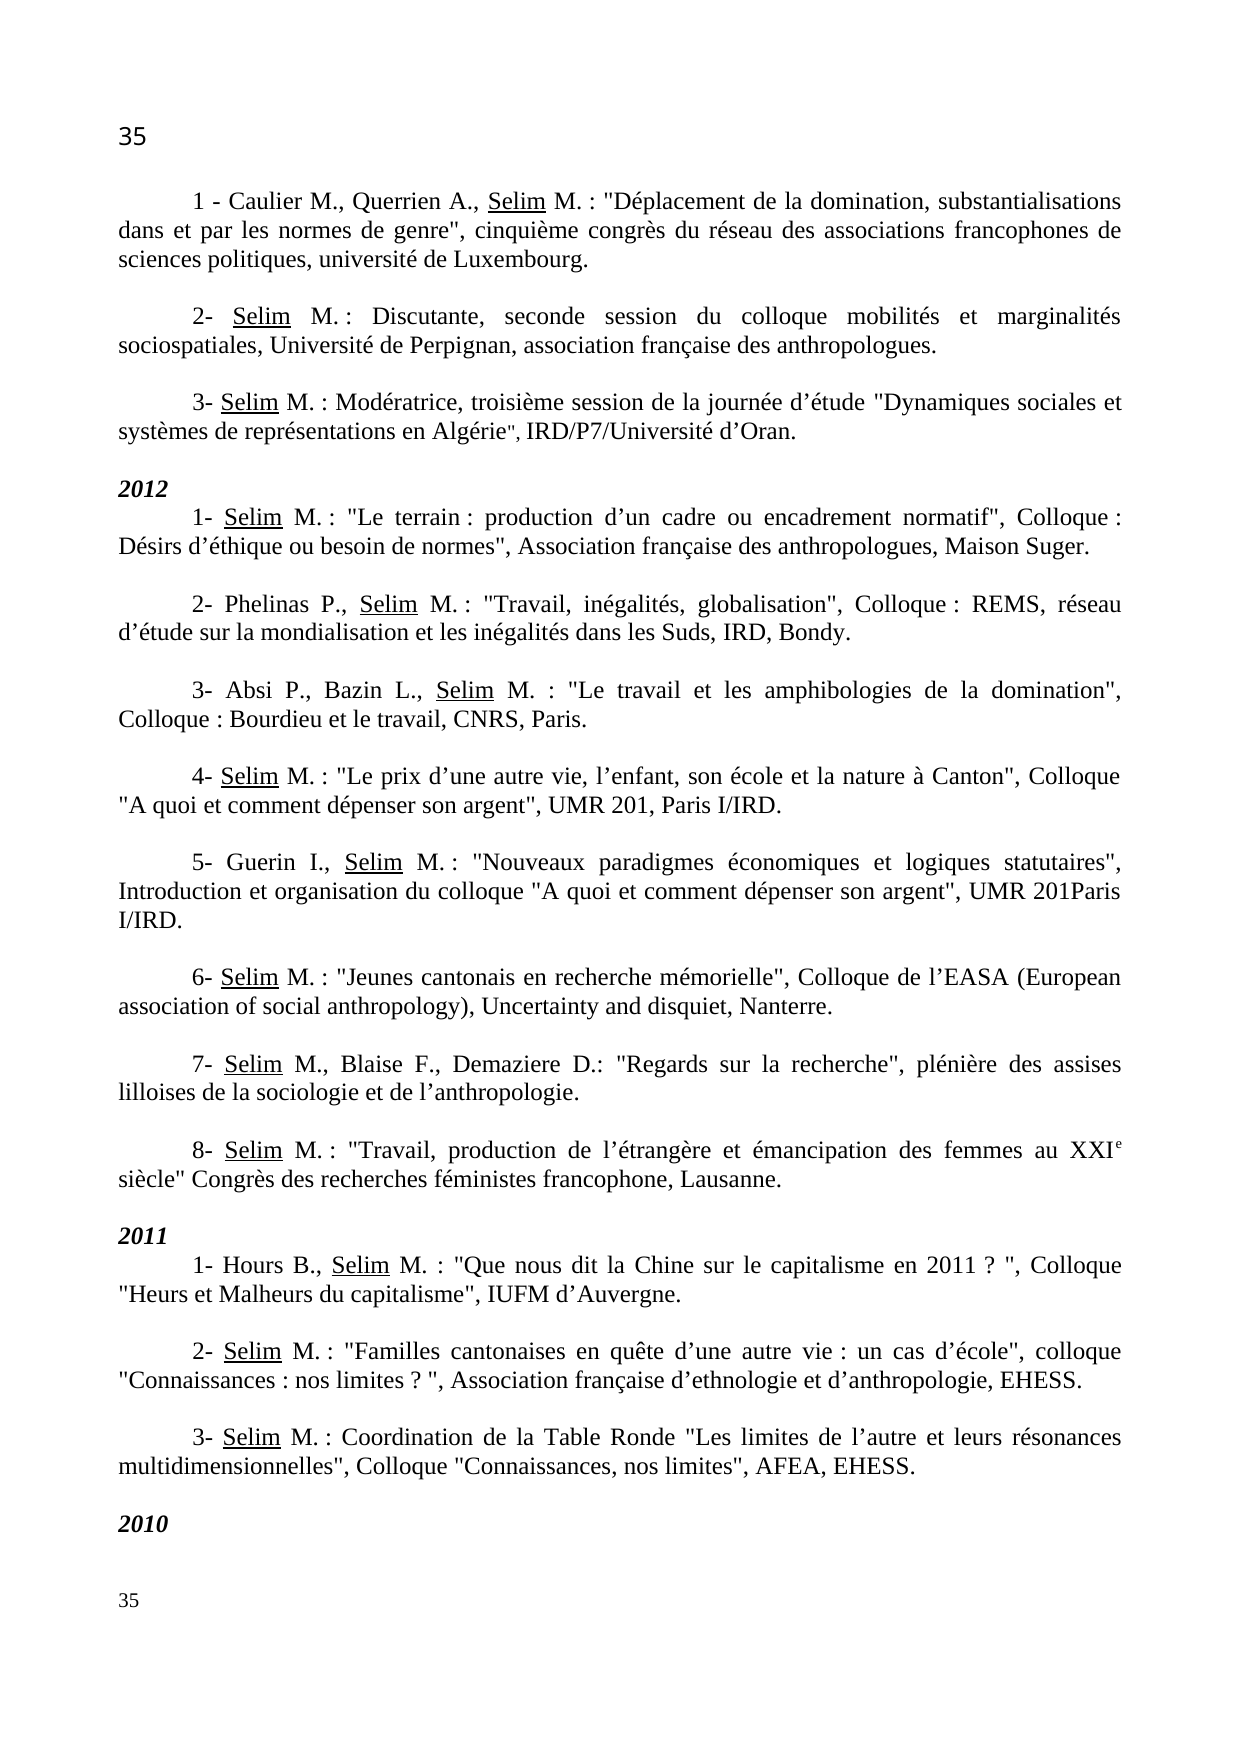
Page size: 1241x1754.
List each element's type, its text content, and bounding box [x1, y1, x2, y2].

text 1- Selim M. : "Le terrain : production d’un cadre ou encadrement normatif", Colloque : Désirs d’éthique ou besoin de normes", Association française des anthropologues, Maison Suger. [118, 502, 1122, 560]
text 2- Phelinas P., Selim M. : "Travail, inégalités, globalisation", Colloque : REMS, réseau d’étude sur la mondialisation et les inégalités dans les Suds, IRD, Bondy. [118, 589, 1122, 646]
text 3- Absi P., Bazin L., Selim M. : "Le travail et les amphibologies de la domination", Colloque : Bourdieu et le travail, CNRS, Paris. [118, 675, 1122, 732]
text 2- Selim M. : "Familles cantonaises en quête d’une autre vie : un cas d’école", colloque "Connaissances : nos limites ? ", Association française d’ethnologie et d’anthropologie, EHESS. [118, 1336, 1122, 1394]
text 2012 [118, 474, 1122, 502]
text 6- Selim M. : "Jeunes cantonais en recherche mémorielle", Colloque de l’EASA (European association of social anthropology), Uncertainty and disquiet, Nanterre. [118, 962, 1122, 1020]
text 1- Hours B., Selim M. : "Que nous dit la Chine sur le capitalisme en 2011 ? ", Colloque "Heurs et Malheurs du capitalisme", IUFM d’Auvergne. [118, 1250, 1122, 1307]
text 1 - Caulier M., Querrien A., Selim M. : "Déplacement de la domination, substantialisations dans et par les normes de genre", cinquième congrès du réseau des associations francophones de sciences politiques, université de Luxembourg. [118, 186, 1122, 272]
text 4- Selim M. : "Le prix d’une autre vie, l’enfant, son école et la nature à Canton", Colloque "A quoi et comment dépenser son argent", UMR 201, Paris I/IRD. [118, 761, 1122, 819]
text 3- Selim M. : Coordination de la Table Ronde "Les limites de l’autre et leurs résonances multidimensionnelles", Colloque "Connaissances, nos limites", AFEA, EHESS. [118, 1422, 1122, 1480]
text 2- Selim M. : Discutante, seconde session du colloque mobilités et marginalités sociospatiales, Université de Perpignan, association française des anthropologues. [118, 301, 1122, 359]
text 2011 [118, 1221, 1122, 1250]
text 7- Selim M., Blaise F., Demaziere D.: "Regards sur la recherche", plénière des assises lilloises de la sociologie et de l’anthropologie. [118, 1049, 1122, 1106]
text 5- Guerin I., Selim M. : "Nouveaux paradigmes économiques et logiques statutaires", Introduction et organisation du colloque "A quoi et comment dépenser son argent", UMR 201Paris I/IRD. [118, 847, 1122, 934]
text 8- Selim M. : "Travail, production de l’étrangère et émancipation des femmes au XXIe siècle" Congrès des recherches féministes francophone, Lausanne. [118, 1135, 1122, 1192]
text 2010 [118, 1509, 1122, 1537]
text 3- Selim M. : Modératrice, troisième session de la journée d’étude "Dynamiques sociales et systèmes de représentations en Algérie", IRD/P7/Université d’Oran. [118, 387, 1122, 445]
